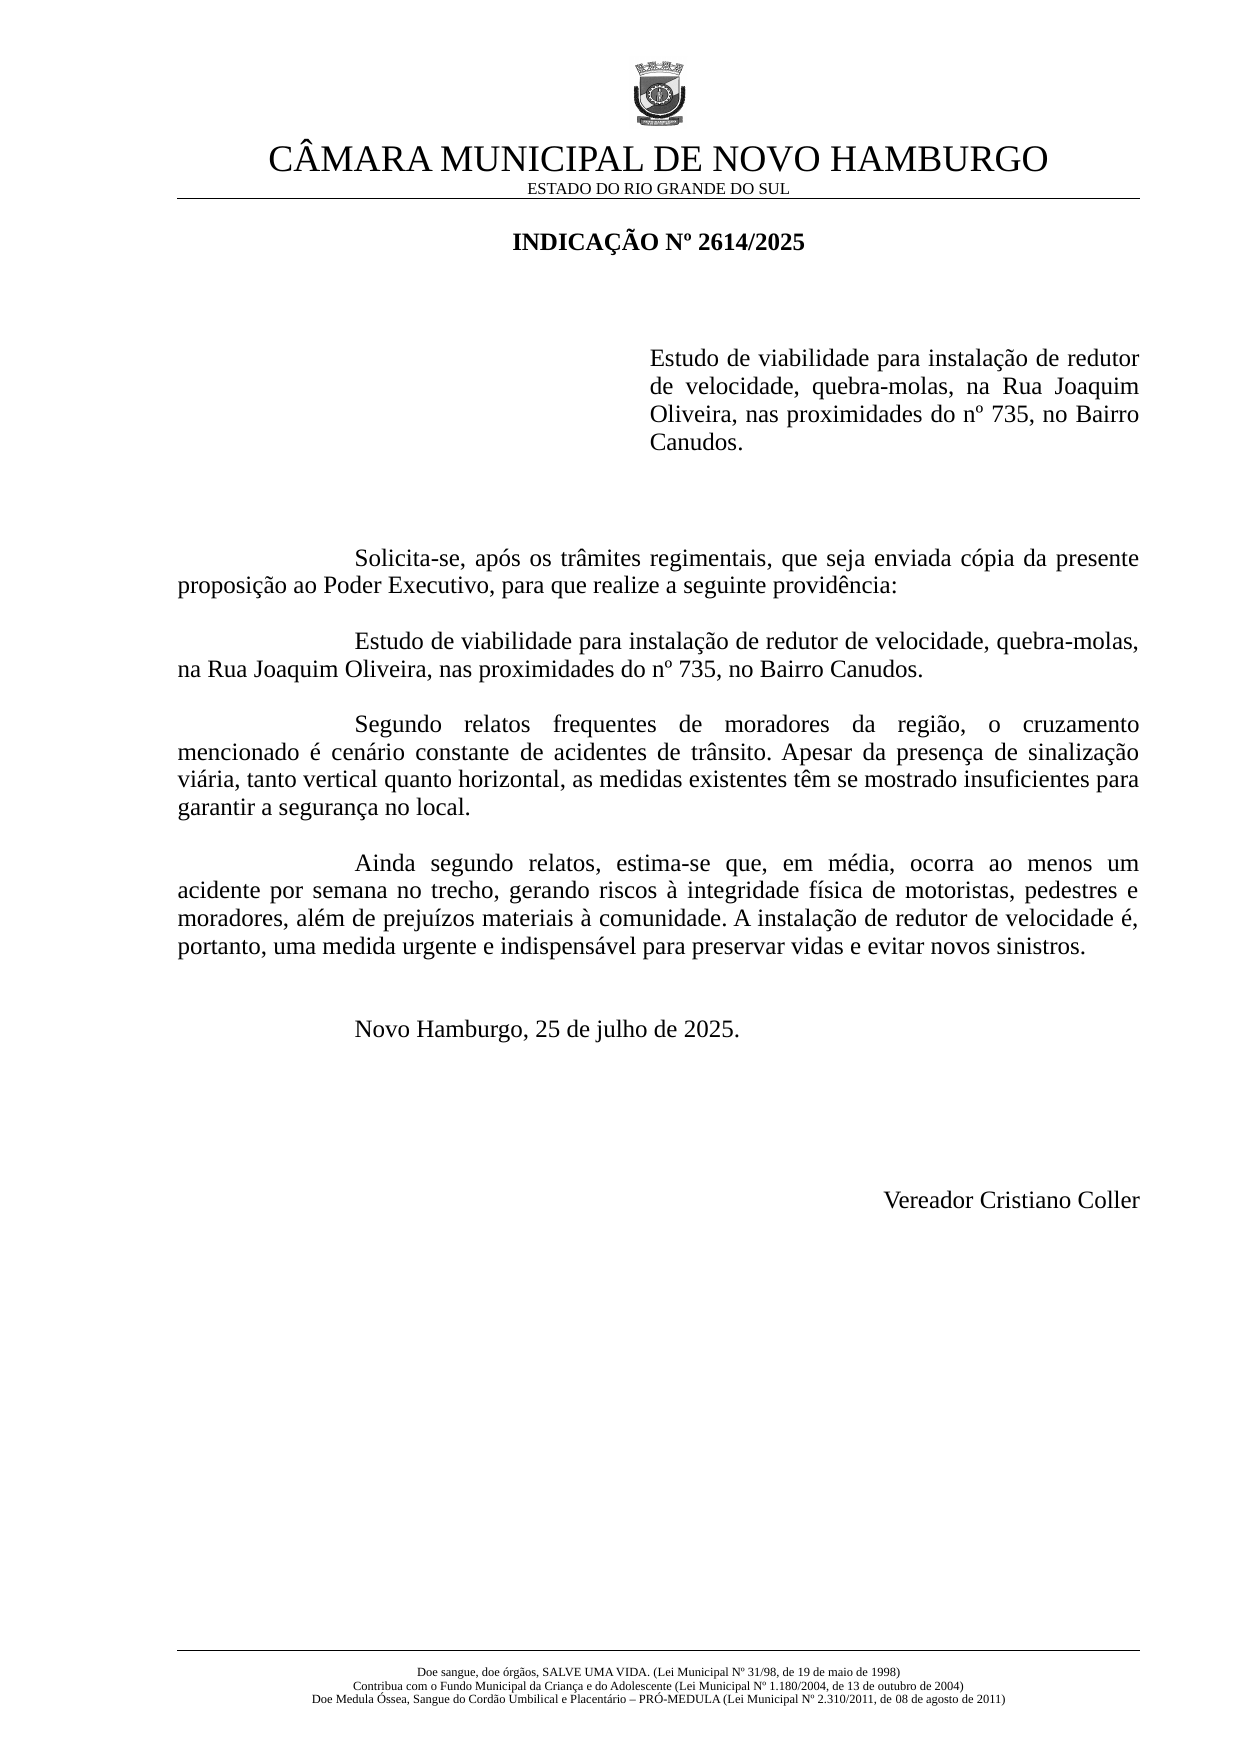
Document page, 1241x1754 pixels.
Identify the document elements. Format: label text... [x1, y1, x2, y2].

text Ainda segundo relatos, estima-se que, em média, ocorra ao menos um acidente por semana no trecho, gerando riscos à integridade física de motoristas, pedestres e moradores, além de prejuízos materiais à comunidade. A instalação de redutor de velocidade é, portanto, uma medida urgente e indispensável para preservar vidas e evitar novos sinistros. [177, 849, 1140, 959]
text Estudo de viabilidade para instalação de redutor de velocidade, quebra-molas, na Rua Joaquim Oliveira, nas proximidades do nº 735, no Bairro Canudos. [177, 627, 1140, 682]
text Solicita-se, após os trâmites regimentais, que seja enviada cópia da presente proposição ao Poder Executivo, para que realize a seguinte providência: [177, 544, 1140, 599]
text INDICAÇÃO Nº 2614/2025 [177, 228, 1140, 256]
text Segundo relatos frequentes de moradores da região, o cruzamento mencionado é cenário constante de acidentes de trânsito. Apesar da presença de sinalização viária, tanto vertical quanto horizontal, as medidas existentes têm se mostrado insuficientes para garantir a segurança no local. [177, 710, 1140, 821]
text Vereador Cristiano Coller [177, 1187, 1140, 1214]
text Estudo de viabilidade para instalação de redutor de velocidade, quebra-molas, na Rua Joaquim Oliveira, nas proximidades do nº 735, no Bairro Canudos. [649, 344, 1140, 455]
text Novo Hamburgo, 25 de julho de 2025. [177, 1015, 1140, 1043]
